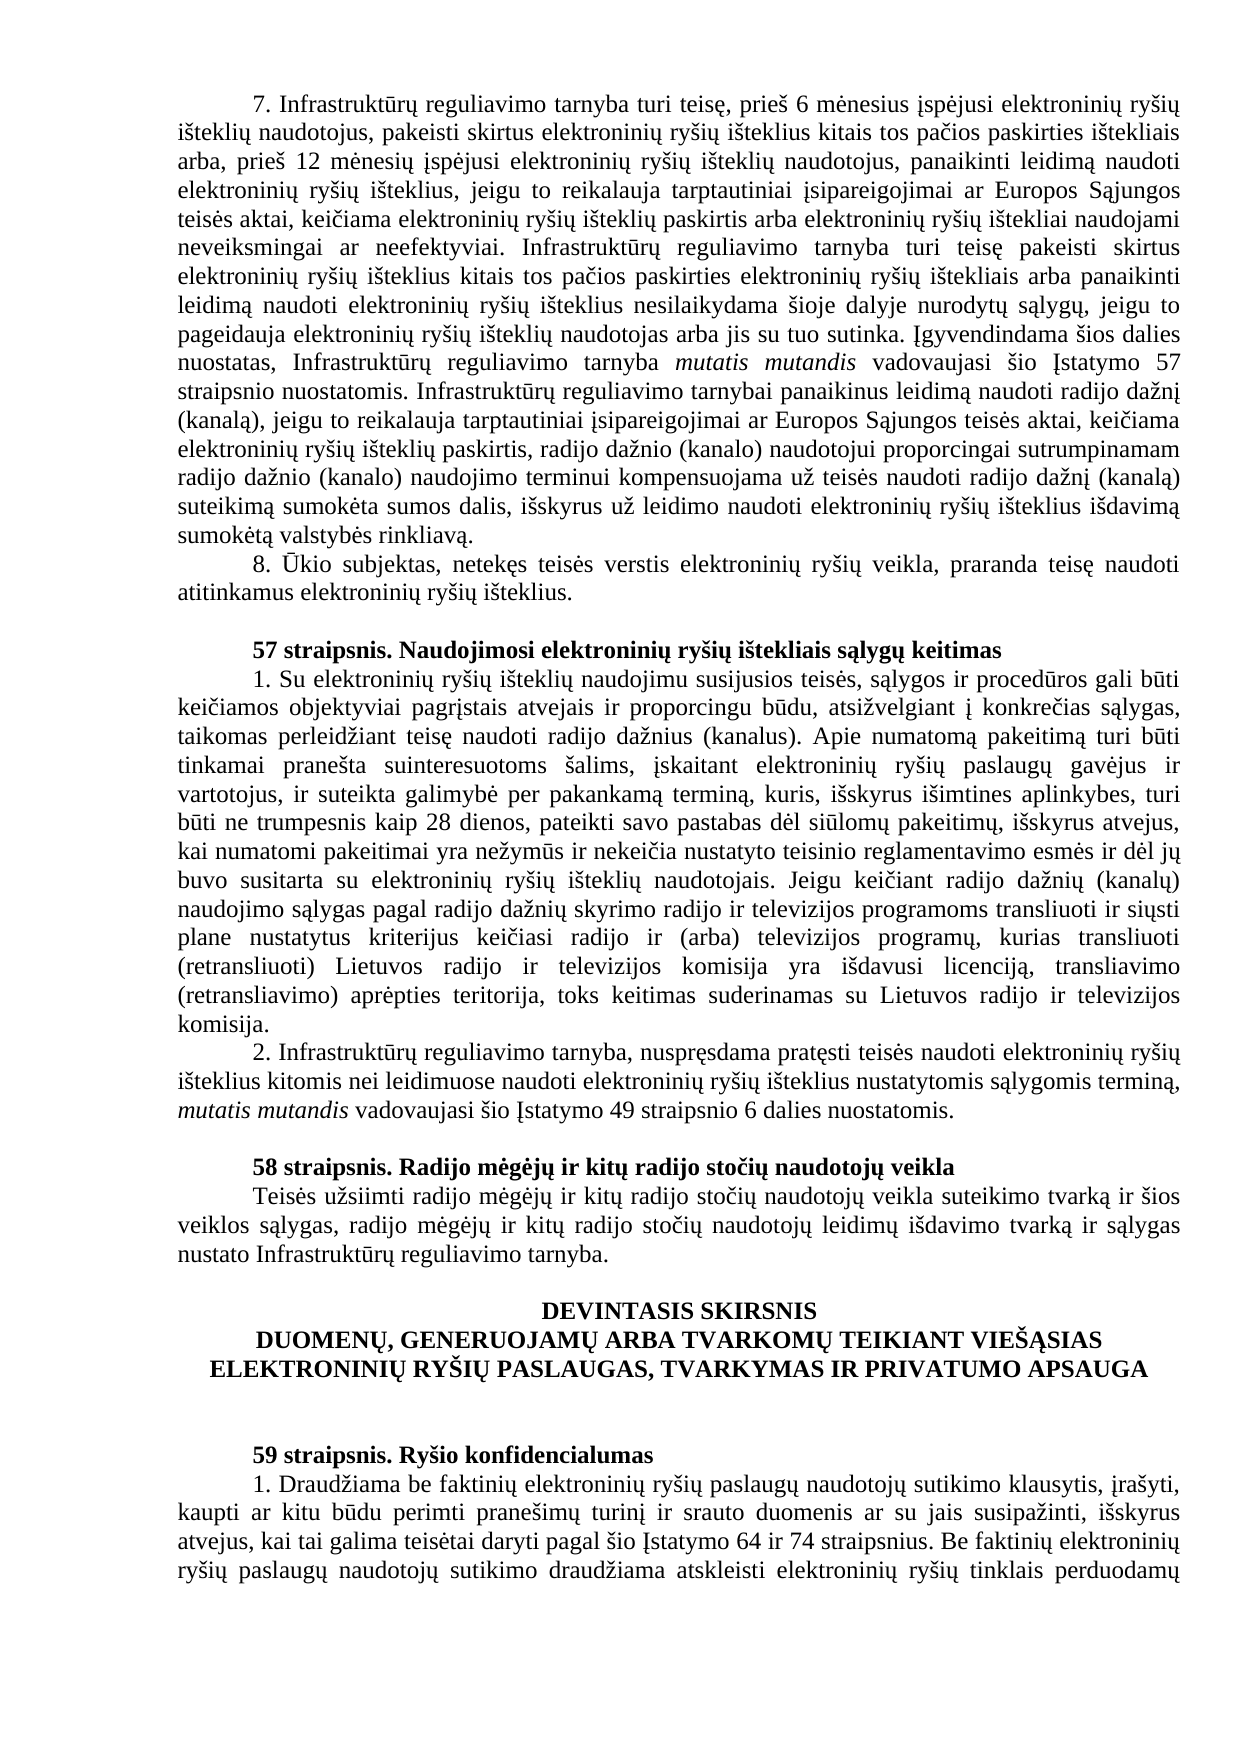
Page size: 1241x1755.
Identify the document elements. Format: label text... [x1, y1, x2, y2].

text Teisės užsiimti radijo mėgėjų ir kitų radijo stočių naudotojų veikla suteikimo tvarką ir šios veiklos sąlygas, radijo mėgėjų ir kitų radijo stočių naudotojų leidimų išdavimo tvarką ir sąlygas nustato Infrastruktūrų reguliavimo tarnyba. [177, 1181, 1181, 1267]
text 1. Draudžiama be faktinių elektroninių ryšių paslaugų naudotojų sutikimo klausytis, įrašyti, kaupti ar kitu būdu perimti pranešimų turinį ir srauto duomenis ar su jais susipažinti, išskyrus atvejus, kai tai galima teisėtai daryti pagal šio Įstatymo 64 ir 74 straipsnius. Be faktinių elektroninių ryšių paslaugų naudotojų sutikimo draudžiama atskleisti elektroninių ryšių tinklais perduodamų [177, 1469, 1181, 1584]
text 57 straipsnis. Naudojimosi elektroninių ryšių ištekliais sąlygų keitimas [177, 635, 1181, 664]
text 1. Su elektroninių ryšių išteklių naudojimu susijusios teisės, sąlygos ir procedūros gali būti keičiamos objektyviai pagrįstais atvejais ir proporcingu būdu, atsižvelgiant į konkrečias sąlygas, taikomas perleidžiant teisę naudoti radijo dažnius (kanalus). Apie numatomą pakeitimą turi būti tinkamai pranešta suinteresuotoms šalims, įskaitant elektroninių ryšių paslaugų gavėjus ir vartotojus, ir suteikta galimybė per pakankamą terminą, kuris, išskyrus išimtines aplinkybes, turi būti ne trumpesnis kaip 28 dienos, pateikti savo pastabas dėl siūlomų pakeitimų, išskyrus atvejus, kai numatomi pakeitimai yra nežymūs ir nekeičia nustatyto teisinio reglamentavimo esmės ir dėl jų buvo susitarta su elektroninių ryšių išteklių naudotojais. Jeigu keičiant radijo dažnių (kanalų) naudojimo sąlygas pagal radijo dažnių skyrimo radijo ir televizijos programoms transliuoti ir siųsti plane nustatytus kriterijus keičiasi radijo ir (arba) televizijos programų, kurias transliuoti (retransliuoti) Lietuvos radijo ir televizijos komisija yra išdavusi licenciją, transliavimo (retransliavimo) aprėpties teritorija, toks keitimas suderinamas su Lietuvos radijo ir televizijos komisija. [177, 664, 1181, 1037]
text 8. Ūkio subjektas, netekęs teisės verstis elektroninių ryšių veikla, praranda teisę naudoti atitinkamus elektroninių ryšių išteklius. [177, 549, 1181, 606]
text 58 straipsnis. Radijo mėgėjų ir kitų radijo stočių naudotojų veikla [177, 1152, 1181, 1181]
text 7. Infrastruktūrų reguliavimo tarnyba turi teisę, prieš 6 mėnesius įspėjusi elektroninių ryšių išteklių naudotojus, pakeisti skirtus elektroninių ryšių išteklius kitais tos pačios paskirties ištekliais arba, prieš 12 mėnesių įspėjusi elektroninių ryšių išteklių naudotojus, panaikinti leidimą naudoti elektroninių ryšių išteklius, jeigu to reikalauja tarptautiniai įsipareigojimai ar Europos Sąjungos teisės aktai, keičiama elektroninių ryšių išteklių paskirtis arba elektroninių ryšių ištekliai naudojami neveiksmingai ar neefektyviai. Infrastruktūrų reguliavimo tarnyba turi teisę pakeisti skirtus elektroninių ryšių išteklius kitais tos pačios paskirties elektroninių ryšių ištekliais arba panaikinti leidimą naudoti elektroninių ryšių išteklius nesilaikydama šioje dalyje nurodytų sąlygų, jeigu to pageidauja elektroninių ryšių išteklių naudotojas arba jis su tuo sutinka. Įgyvendindama šios dalies nuostatas, Infrastruktūrų reguliavimo tarnyba mutatis mutandis vadovaujasi šio Įstatymo 57 straipsnio nuostatomis. Infrastruktūrų reguliavimo tarnybai panaikinus leidimą naudoti radijo dažnį (kanalą), jeigu to reikalauja tarptautiniai įsipareigojimai ar Europos Sąjungos teisės aktai, keičiama elektroninių ryšių išteklių paskirtis, radijo dažnio (kanalo) naudotojui proporcingai sutrumpinamam radijo dažnio (kanalo) naudojimo terminui kompensuojama už teisės naudoti radijo dažnį (kanalą) suteikimą sumokėta sumos dalis, išskyrus už leidimo naudoti elektroninių ryšių išteklius išdavimą sumokėtą valstybės rinkliavą. [177, 89, 1181, 549]
text DEVINTASIS skirsnis [177, 1296, 1181, 1325]
text 2. Infrastruktūrų reguliavimo tarnyba, nuspręsdama pratęsti teisės naudoti elektroninių ryšių išteklius kitomis nei leidimuose naudoti elektroninių ryšių išteklius nustatytomis sąlygomis terminą, mutatis mutandis vadovaujasi šio Įstatymo 49 straipsnio 6 dalies nuostatomis. [177, 1037, 1181, 1124]
text DUOMENŲ, GENERUOJAMŲ ARBA TVARKOMŲ TEIKIANT VIEŠĄSIAS ELEKTRONINIŲ RYŠIŲ PASLAUGAS, TVARKYMAS IR PRIVATUMO APSAUGA [177, 1325, 1181, 1382]
text 59 straipsnis. Ryšio konfidencialumas [177, 1440, 1181, 1469]
